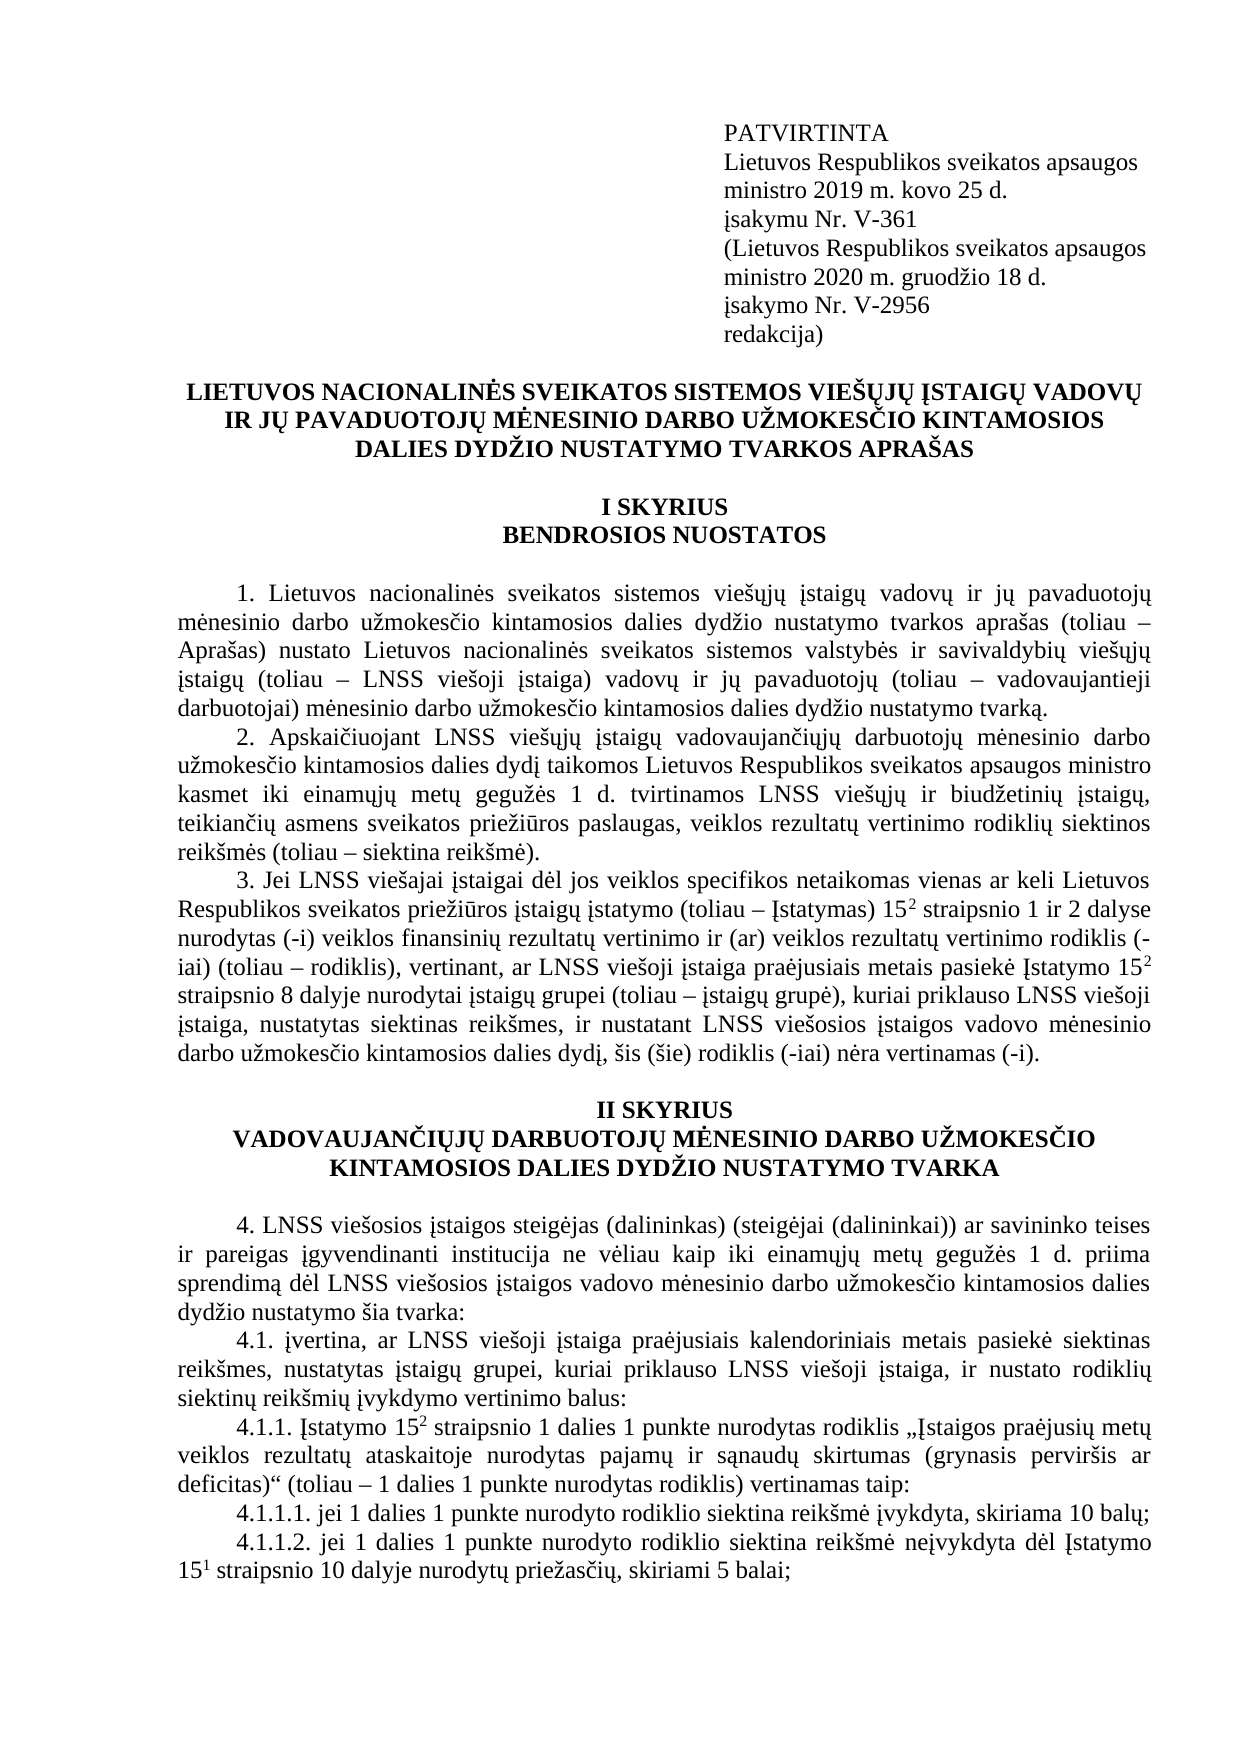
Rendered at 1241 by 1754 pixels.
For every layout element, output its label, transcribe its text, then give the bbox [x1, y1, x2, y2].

text įsakymo Nr. V-2956 [177, 291, 1152, 319]
text VADOVAUJANČIŲJŲ DARBUOTOJŲ MĖNESINIO DARBO UŽMOKESČIO KINTAMOSIOS DALIES DYDŽIO NUSTATYMO TVARKA [177, 1124, 1152, 1182]
text 1. Lietuvos nacionalinės sveikatos sistemos viešųjų įstaigų vadovų ir jų pavaduotojų mėnesinio darbo užmokesčio kintamosios dalies dydžio nustatymo tvarkos aprašas (toliau – Aprašas) nustato Lietuvos nacionalinės sveikatos sistemos valstybės ir savivaldybių viešųjų įstaigų (toliau – LNSS viešoji įstaiga) vadovų ir jų pavaduotojų (toliau – vadovaujantieji darbuotojai) mėnesinio darbo užmokesčio kintamosios dalies dydžio nustatymo tvarką. [177, 578, 1152, 722]
text 4. LNSS viešosios įstaigos steigėjas (dalininkas) (steigėjai (dalininkai)) ar savininko teises ir pareigas įgyvendinanti institucija ne vėliau kaip iki einamųjų metų gegužės 1 d. priima sprendimą dėl LNSS viešosios įstaigos vadovo mėnesinio darbo užmokesčio kintamosios dalies dydžio nustatymo šia tvarka: [177, 1211, 1152, 1326]
text redakcija) [723, 319, 1152, 348]
text I SKYRIUS [177, 492, 1152, 521]
text 2. Apskaičiuojant LNSS viešųjų įstaigų vadovaujančiųjų darbuotojų mėnesinio darbo užmokesčio kintamosios dalies dydį taikomos Lietuvos Respublikos sveikatos apsaugos ministro kasmet iki einamųjų metų gegužės 1 d. tvirtinamos LNSS viešųjų ir biudžetinių įstaigų, teikiančių asmens sveikatos priežiūros paslaugas, veiklos rezultatų vertinimo rodiklių siektinos reikšmės (toliau – siektina reikšmė). [177, 722, 1152, 866]
text 4.1.1.1. jei 1 dalies 1 punkte nurodyto rodiklio siektina reikšmė įvykdyta, skiriama 10 balų; [177, 1498, 1152, 1527]
text BENDROSIOS NUOSTATOS [177, 521, 1152, 549]
text LIETUVOS NACIONALINĖS SVEIKATOS SISTEMOS VIEŠŲJŲ ĮSTAIGŲ Vadovų ir jų pavaduotojų MĖNESINIO DARBO UŽMOKESČIO KINTAMOSIOS DALIES DYDŽIO NUSTATYMO TVARKOS APRAŠAS [177, 377, 1152, 463]
text (Lietuvos Respublikos sveikatos apsaugos [177, 233, 1152, 262]
text 4.1.1. Įstatymo 152 straipsnio 1 dalies 1 punkte nurodytas rodiklis „Įstaigos praėjusių metų veiklos rezultatų ataskaitoje nurodytas pajamų ir sąnaudų skirtumas (grynasis perviršis ar deficitas)“ (toliau – 1 dalies 1 punkte nurodytas rodiklis) vertinamas taip: [177, 1412, 1152, 1498]
text 4.1. įvertina, ar LNSS viešoji įstaiga praėjusiais kalendoriniais metais pasiekė siektinas reikšmes, nustatytas įstaigų grupei, kuriai priklauso LNSS viešoji įstaiga, ir nustato rodiklių siektinų reikšmių įvykdymo vertinimo balus: [177, 1326, 1152, 1412]
text ministro 2020 m. gruodžio 18 d. [177, 262, 1152, 291]
text Lietuvos Respublikos sveikatos apsaugos [177, 147, 1152, 176]
text II SKYRIUS [177, 1096, 1152, 1124]
text 4.1.1.2. jei 1 dalies 1 punkte nurodyto rodiklio siektina reikšmė neįvykdyta dėl Įstatymo 151 straipsnio 10 dalyje nurodytų priežasčių, skiriami 5 balai; [177, 1527, 1152, 1584]
text 3. Jei LNSS viešajai įstaigai dėl jos veiklos specifikos netaikomas vienas ar keli Lietuvos Respublikos sveikatos priežiūros įstaigų įstatymo (toliau – Įstatymas) 152 straipsnio 1 ir 2 dalyse nurodytas (-i) veiklos finansinių rezultatų vertinimo ir (ar) veiklos rezultatų vertinimo rodiklis (-iai) (toliau – rodiklis), vertinant, ar LNSS viešoji įstaiga praėjusiais metais pasiekė Įstatymo 152 straipsnio 8 dalyje nurodytai įstaigų grupei (toliau – įstaigų grupė), kuriai priklauso LNSS viešoji įstaiga, nustatytas siektinas reikšmes, ir nustatant LNSS viešosios įstaigos vadovo mėnesinio darbo užmokesčio kintamosios dalies dydį, šis (šie) rodiklis (-iai) nėra vertinamas (-i). [177, 866, 1152, 1067]
text PATVIRTINTA [177, 118, 1152, 147]
text ministro 2019 m. kovo 25 d. [177, 176, 1152, 204]
text įsakymu Nr. V-361 [177, 204, 1152, 233]
